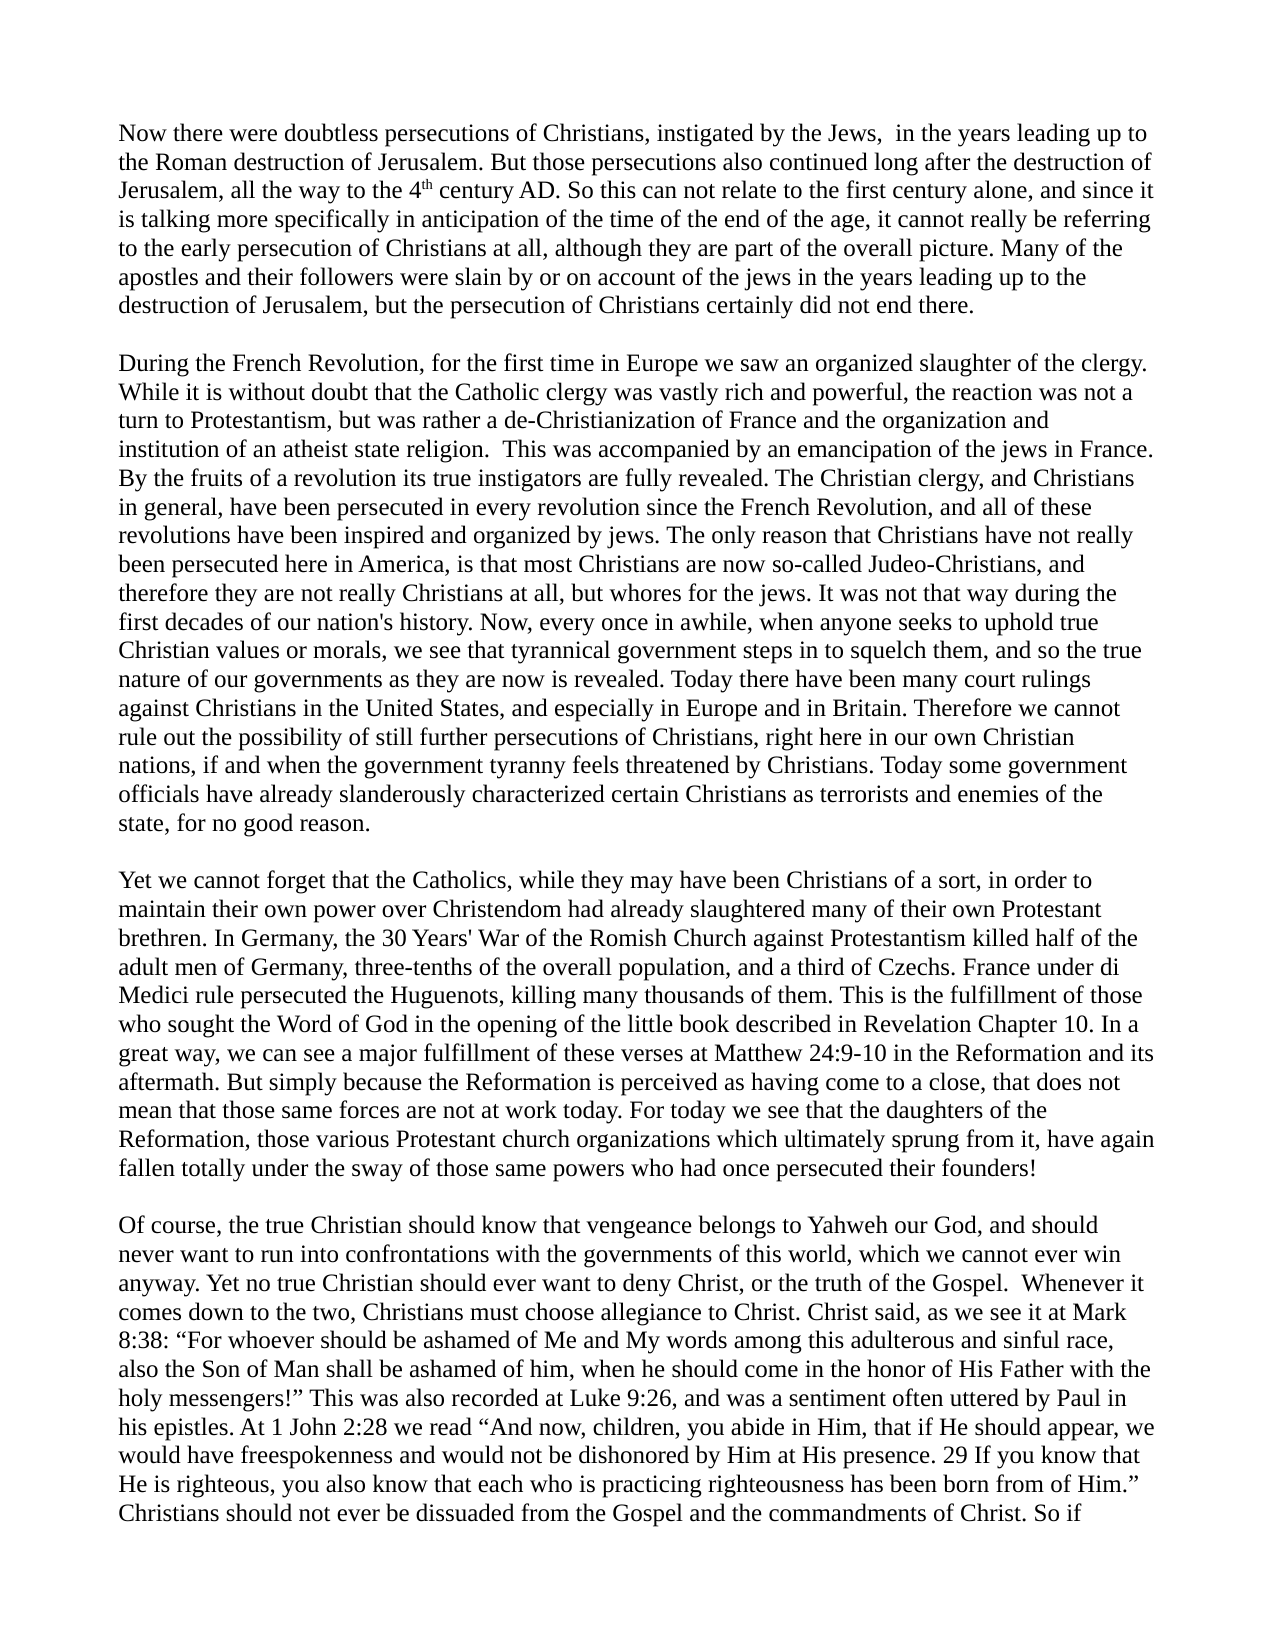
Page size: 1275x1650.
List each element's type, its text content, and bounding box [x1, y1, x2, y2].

text During the French Revolution, for the first time in Europe we saw an organized slaughter of the clergy. While it is without doubt that the Catholic clergy was vastly rich and powerful, the reaction was not a turn to Protestantism, but was rather a de-Christianization of France and the organization and institution of an atheist state religion. This was accompanied by an emancipation of the jews in France. By the fruits of a revolution its true instigators are fully revealed. The Christian clergy, and Christians in general, have been persecuted in every revolution since the French Revolution, and all of these revolutions have been inspired and organized by jews. The only reason that Christians have not really been persecuted here in America, is that most Christians are now so-called Judeo-Christians, and therefore they are not really Christians at all, but whores for the jews. It was not that way during the first decades of our nation's history. Now, every once in awhile, when anyone seeks to uphold true Christian values or morals, we see that tyrannical government steps in to squelch them, and so the true nature of our governments as they are now is revealed. Today there have been many court rulings against Christians in the United States, and especially in Europe and in Britain. Therefore we cannot rule out the possibility of still further persecutions of Christians, right here in our own Christian nations, if and when the government tyranny feels threatened by Christians. Today some government officials have already slanderously characterized certain Christians as terrorists and enemies of the state, for no good reason. [118, 348, 1157, 837]
text Of course, the true Christian should know that vengeance belongs to Yahweh our God, and should never want to run into confrontations with the governments of this world, which we cannot ever win anyway. Yet no true Christian should ever want to deny Christ, or the truth of the Gospel. Whenever it comes down to the two, Christians must choose allegiance to Christ. Christ said, as we see it at Mark 8:38: “For whoever should be ashamed of Me and My words among this adulterous and sinful race, also the Son of Man shall be ashamed of him, when he should come in the honor of His Father with the holy messengers!” This was also recorded at Luke 9:26, and was a sentiment often uttered by Paul in his epistles. At 1 John 2:28 we read “And now, children, you abide in Him, that if He should appear, we would have freespokenness and would not be dishonored by Him at His presence. 29 If you know that He is righteous, you also know that each who is practicing righteousness has been born from of Him.” Christians should not ever be dissuaded from the Gospel and the commandments of Christ. So if [118, 1211, 1157, 1527]
text Now there were doubtless persecutions of Christians, instigated by the Jews, in the years leading up to the Roman destruction of Jerusalem. But those persecutions also continued long after the destruction of Jerusalem, all the way to the 4th century AD. So this can not relate to the first century alone, and since it is talking more specifically in anticipation of the time of the end of the age, it cannot really be referring to the early persecution of Christians at all, although they are part of the overall picture. Many of the apostles and their followers were slain by or on account of the jews in the years leading up to the destruction of Jerusalem, but the persecution of Christians certainly did not end there. [118, 118, 1157, 319]
text Yet we cannot forget that the Catholics, while they may have been Christians of a sort, in order to maintain their own power over Christendom had already slaughtered many of their own Protestant brethren. In Germany, the 30 Years' War of the Romish Church against Protestantism killed half of the adult men of Germany, three-tenths of the overall population, and a third of Czechs. France under di Medici rule persecuted the Huguenots, killing many thousands of them. This is the fulfillment of those who sought the Word of God in the opening of the little book described in Revelation Chapter 10. In a great way, we can see a major fulfillment of these verses at Matthew 24:9-10 in the Reformation and its aftermath. But simply because the Reformation is perceived as having come to a close, that does not mean that those same forces are not at work today. For today we see that the daughters of the Reformation, those various Protestant church organizations which ultimately sprung from it, have again fallen totally under the sway of those same powers who had once persecuted their founders! [118, 866, 1157, 1182]
